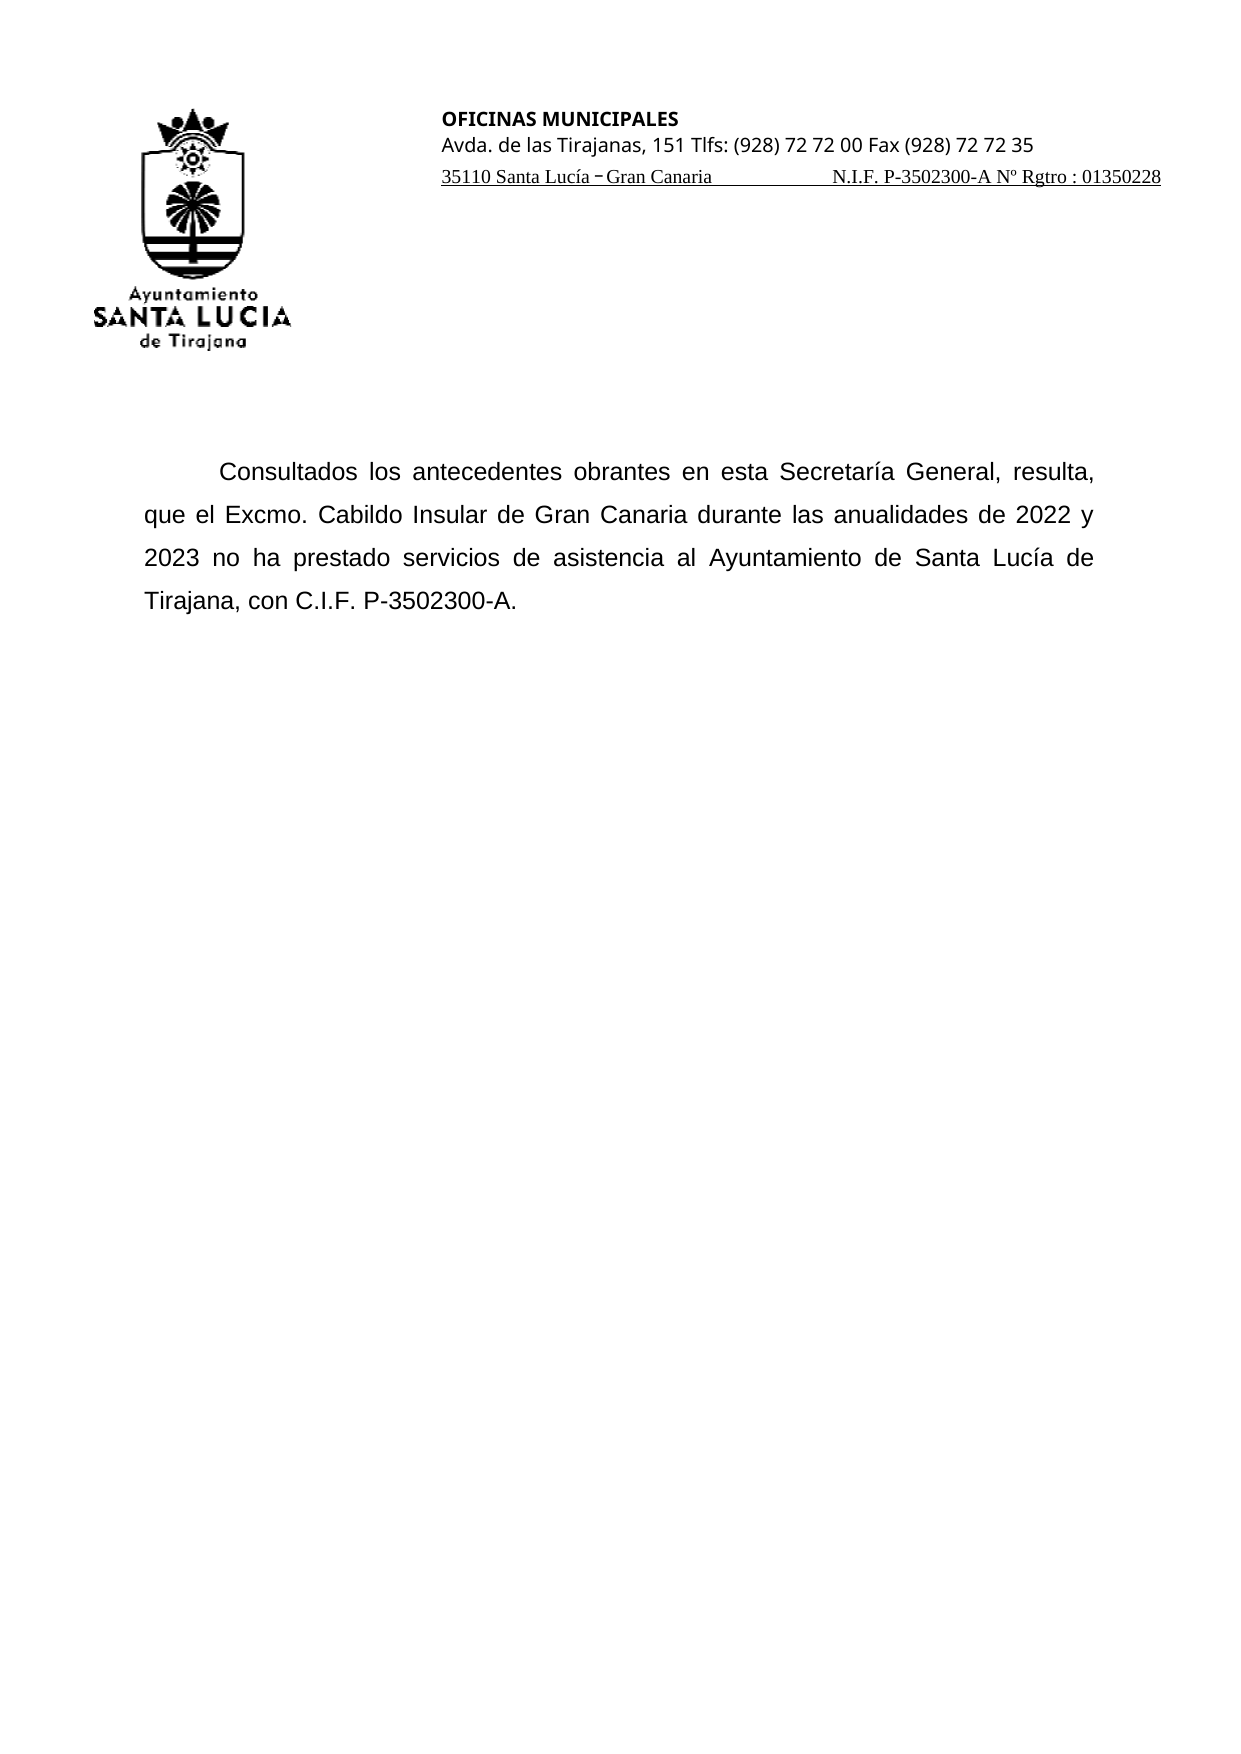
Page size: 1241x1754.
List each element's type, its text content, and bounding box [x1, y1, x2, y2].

text Consultados los antecedentes obrantes en esta Secretaría General, resulta, que el Excmo. Cabildo Insular de Gran Canaria durante las anualidades de 2022 y 2023 no ha prestado servicios de asistencia al Ayuntamiento de Santa Lucía de Tirajana, con C.I.F. P-3502300-A. [144, 446, 1096, 618]
table_header OFICINAS MUNICIPALES Avda. de las Tirajanas, 151 Tlfs: (928) 72 72 00 Fax (928) 72 72 35 35110 Santa Lucía – Gran Canaria N.I.F. P-3502300-A Nº Rgtro : 01350228 [291, 105, 1179, 356]
table_header [91, 351, 291, 356]
picture [91, 108, 292, 351]
